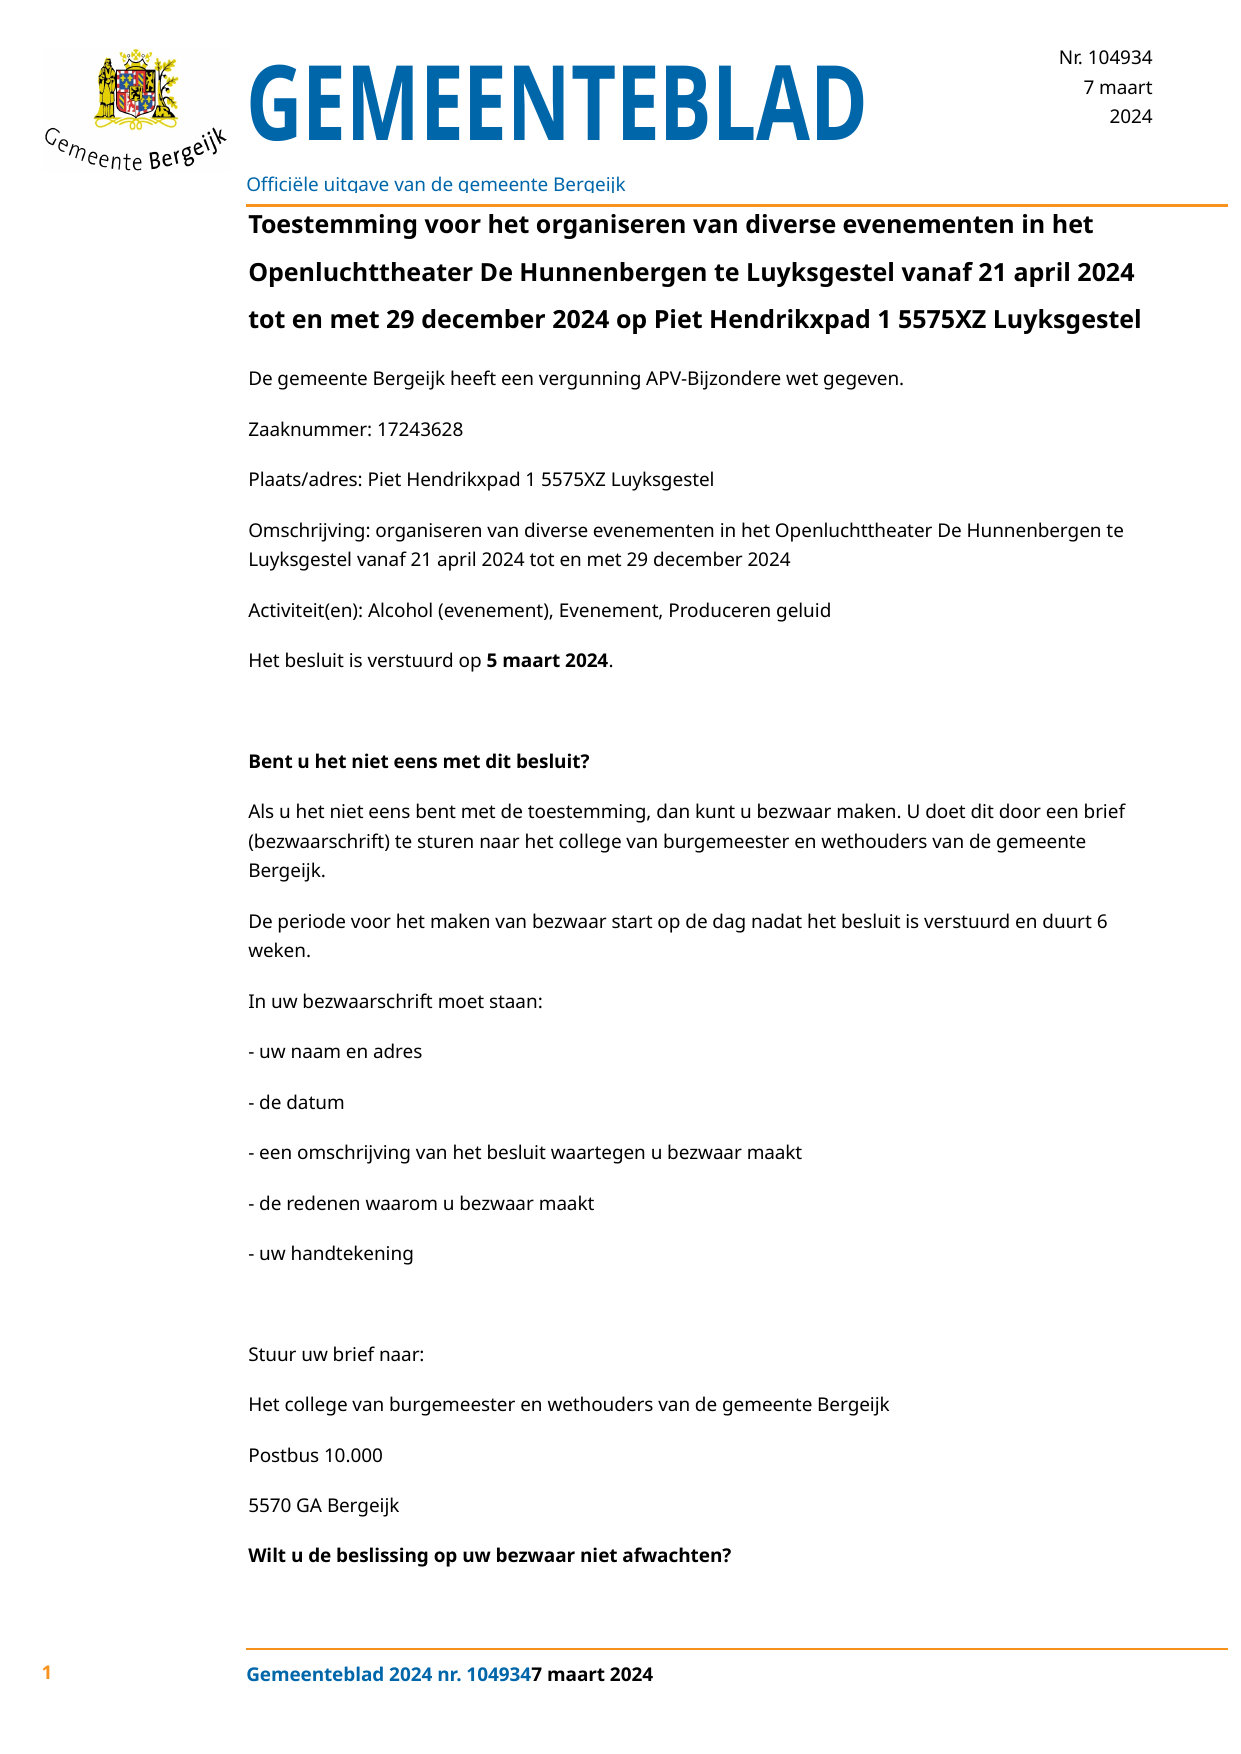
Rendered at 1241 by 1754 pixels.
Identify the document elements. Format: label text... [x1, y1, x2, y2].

text Bent u het niet eens met dit besluit? [248, 748, 1152, 774]
text Postbus 10.000 [248, 1442, 1152, 1467]
text De gemeente Bergeijk heeft een vergunning APV-Bijzondere wet gegeven. [248, 366, 1152, 391]
text De periode voor het maken van bezwaar start op de dag nadat het besluit is verstuurd en duurt 6 weken. [248, 908, 1152, 963]
text Zaaknummer: 17243628 [248, 416, 1152, 442]
text - uw handtekening [248, 1240, 1152, 1266]
text Plaats/adres: Piet Hendrikxpad 1 5575XZ Luyksgestel [248, 466, 1152, 492]
text Het besluit is verstuurd op 5 maart 2024. [248, 647, 1152, 673]
text - de datum [248, 1089, 1152, 1114]
picture [41, 47, 231, 172]
text 5570 GA Bergeijk [248, 1492, 1152, 1518]
text Toestemming voor het organiseren van diverse evenementen in het Openluchttheater De Hunnenbergen te Luyksgestel vanaf 21 april 2024 tot en met 29 december 2024 op Piet Hendrikxpad 1 5575XZ Luyksgestel [248, 207, 1152, 336]
text Omschrijving: organiseren van diverse evenementen in het Openluchttheater De Hunnenbergen te Luyksgestel vanaf 21 april 2024 tot en met 29 december 2024 [248, 517, 1152, 572]
text Het college van burgemeester en wethouders van de gemeente Bergeijk [248, 1391, 1152, 1417]
text - uw naam en adres [248, 1038, 1152, 1064]
text - de redenen waarom u bezwaar maakt [248, 1190, 1152, 1215]
text Als u het niet eens bent met de toestemming, dan kunt u bezwaar maken. U doet dit door een brief (bezwaarschrift) te sturen naar het college van burgemeester en wethouders van de gemeente Bergeijk. [248, 798, 1152, 883]
text In uw bezwaarschrift moet staan: [248, 988, 1152, 1014]
text Wilt u de beslissing op uw bezwaar niet afwachten? [248, 1543, 1152, 1568]
text Activiteit(en): Alcohol (evenement), Evenement, Produceren geluid [248, 597, 1152, 622]
text Stuur uw brief naar: [248, 1341, 1152, 1367]
text - een omschrijving van het besluit waartegen u bezwaar maakt [248, 1139, 1152, 1165]
